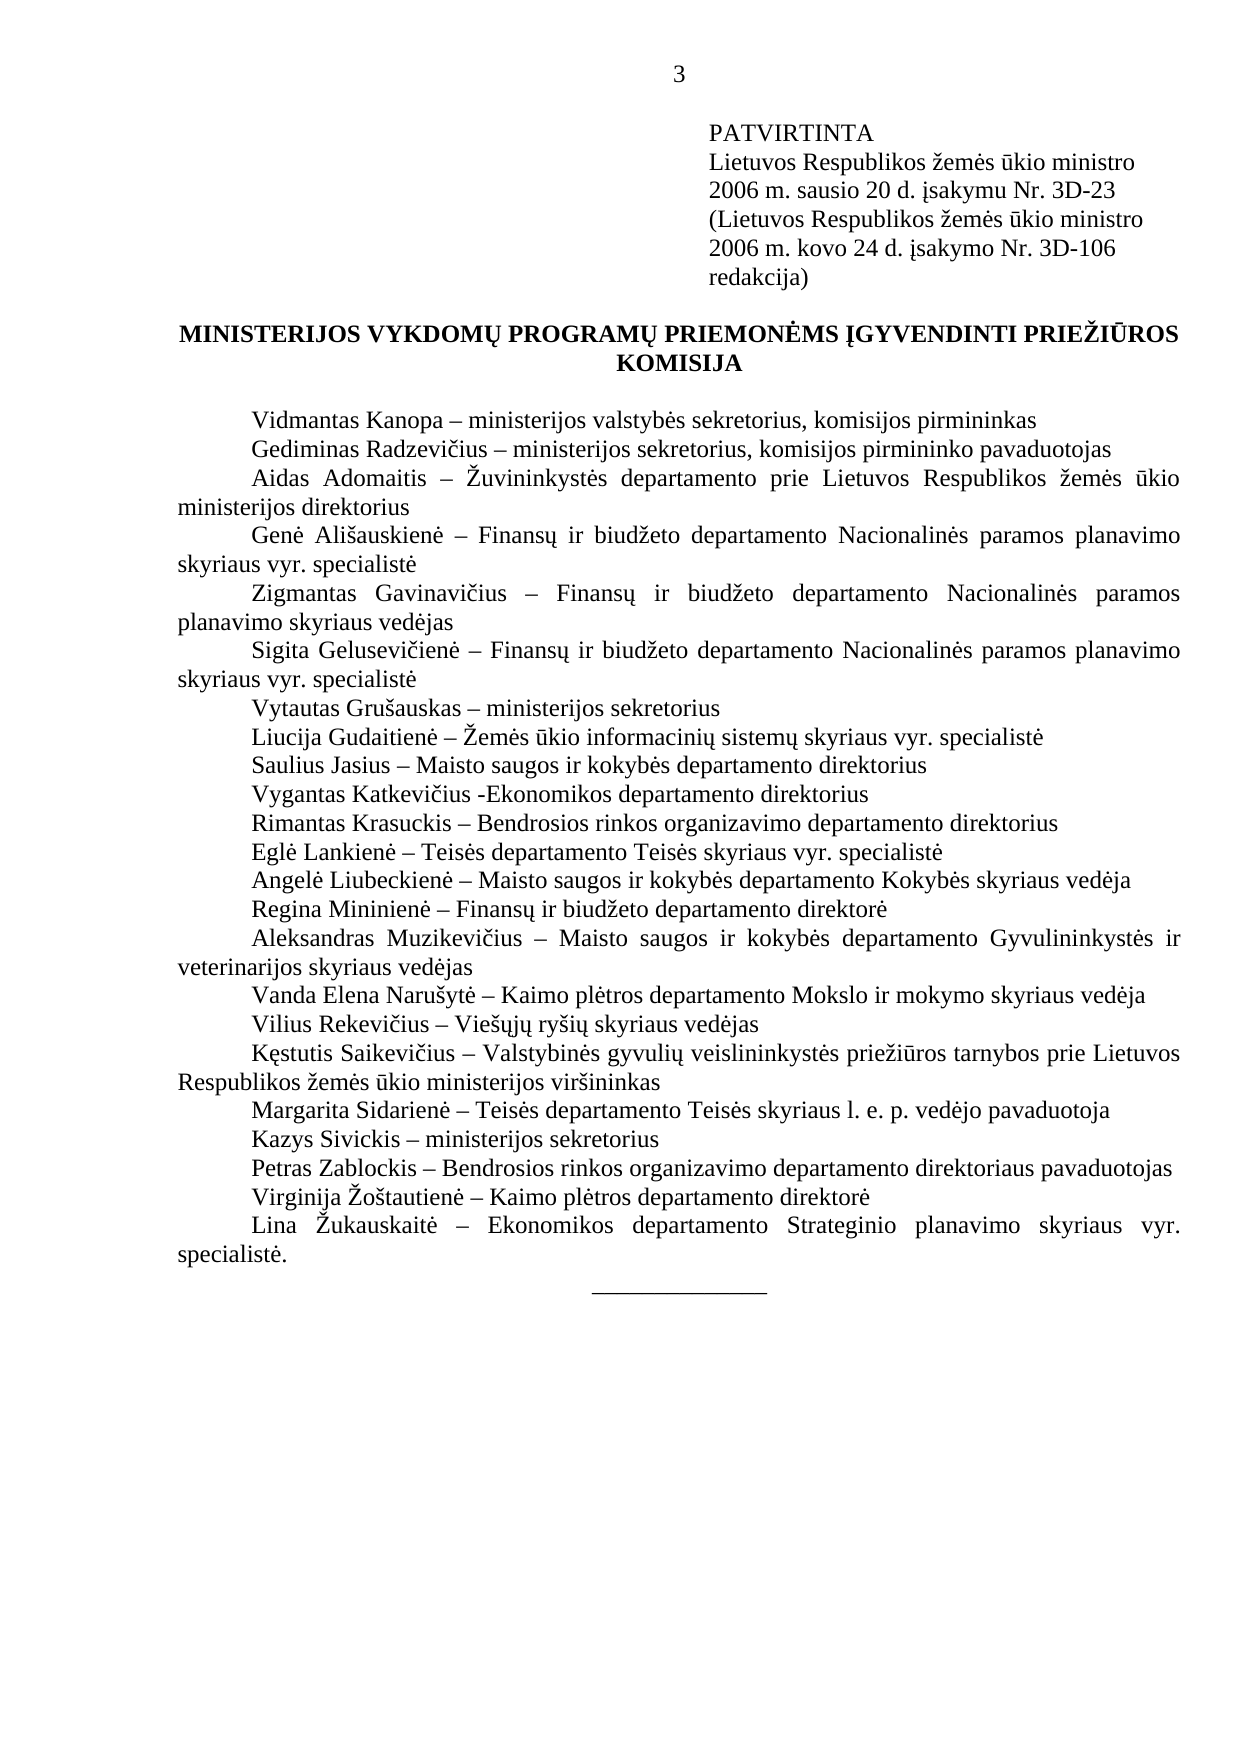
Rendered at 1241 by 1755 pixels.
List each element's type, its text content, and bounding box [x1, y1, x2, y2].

text Vidmantas Kanopa – ministerijos valstybės sekretorius, komisijos pirmininkas [177, 406, 1181, 434]
text Vilius Rekevičius – Viešųjų ryšių skyriaus vedėjas [177, 1009, 1181, 1038]
text Genė Ališauskienė – Finansų ir biudžeto departamento Nacionalinės paramos planavimo skyriaus vyr. specialistė [177, 521, 1181, 578]
text Margarita Sidarienė – Teisės departamento Teisės skyriaus l. e. p. vedėjo pavaduotoja [177, 1096, 1181, 1124]
text Virginija Žoštautienė – Kaimo plėtros departamento direktorė [177, 1182, 1181, 1211]
text Saulius Jasius – Maisto saugos ir kokybės departamento direktorius [177, 751, 1181, 779]
text 2006 m. sausio 20 d. įsakymu Nr. 3D-23 [177, 176, 1181, 204]
text PATVIRTINTA [177, 118, 1181, 147]
text Kazys Sivickis – ministerijos sekretorius [177, 1124, 1181, 1153]
text Vygantas Katkevičius -Ekonomikos departamento direktorius [177, 779, 1181, 808]
text Vytautas Grušauskas – ministerijos sekretorius [177, 693, 1181, 722]
text Lina Žukauskaitė – Ekonomikos departamento Strateginio planavimo skyriaus vyr. specialistė. [177, 1211, 1181, 1268]
text Petras Zablockis – Bendrosios rinkos organizavimo departamento direktoriaus pavaduotojas [177, 1153, 1181, 1182]
text Zigmantas Gavinavičius – Finansų ir biudžeto departamento Nacionalinės paramos planavimo skyriaus vedėjas [177, 578, 1181, 636]
text Aleksandras Muzikevičius – Maisto saugos ir kokybės departamento Gyvulininkystės ir veterinarijos skyriaus vedėjas [177, 923, 1181, 981]
text ______________ [177, 1268, 1181, 1297]
text Regina Mininienė – Finansų ir biudžeto departamento direktorė [177, 894, 1181, 923]
text redakcija) [177, 262, 1181, 291]
text Sigita Gelusevičienė – Finansų ir biudžeto departamento Nacionalinės paramos planavimo skyriaus vyr. specialistė [177, 636, 1181, 693]
text Rimantas Krasuckis – Bendrosios rinkos organizavimo departamento direktorius [177, 808, 1181, 837]
text Aidas Adomaitis – Žuvininkystės departamento prie Lietuvos Respublikos žemės ūkio ministerijos direktorius [177, 463, 1181, 521]
text Liucija Gudaitienė – Žemės ūkio informacinių sistemų skyriaus vyr. specialistė [177, 722, 1181, 751]
text Kęstutis Saikevičius – Valstybinės gyvulių veislininkystės priežiūros tarnybos prie Lietuvos Respublikos žemės ūkio ministerijos viršininkas [177, 1038, 1181, 1096]
text Angelė Liubeckienė – Maisto saugos ir kokybės departamento Kokybės skyriaus vedėja [177, 866, 1181, 894]
text 2006 m. kovo 24 d. įsakymo Nr. 3D-106 [177, 233, 1181, 262]
text Vanda Elena Narušytė – Kaimo plėtros departamento Mokslo ir mokymo skyriaus vedėja [177, 981, 1181, 1009]
text Gediminas Radzevičius – ministerijos sekretorius, komisijos pirmininko pavaduotojas [177, 434, 1181, 463]
text (Lietuvos Respublikos žemės ūkio ministro [177, 204, 1181, 233]
text Eglė Lankienė – Teisės departamento Teisės skyriaus vyr. specialistė [177, 837, 1181, 866]
text MINISTERIJOS VYKDOMŲ PROGRAMŲ PRIEMONĖMS ĮGYVENDINTI PRIEŽIŪROS KOMISIJA [177, 319, 1181, 377]
text Lietuvos Respublikos žemės ūkio ministro [177, 147, 1181, 176]
